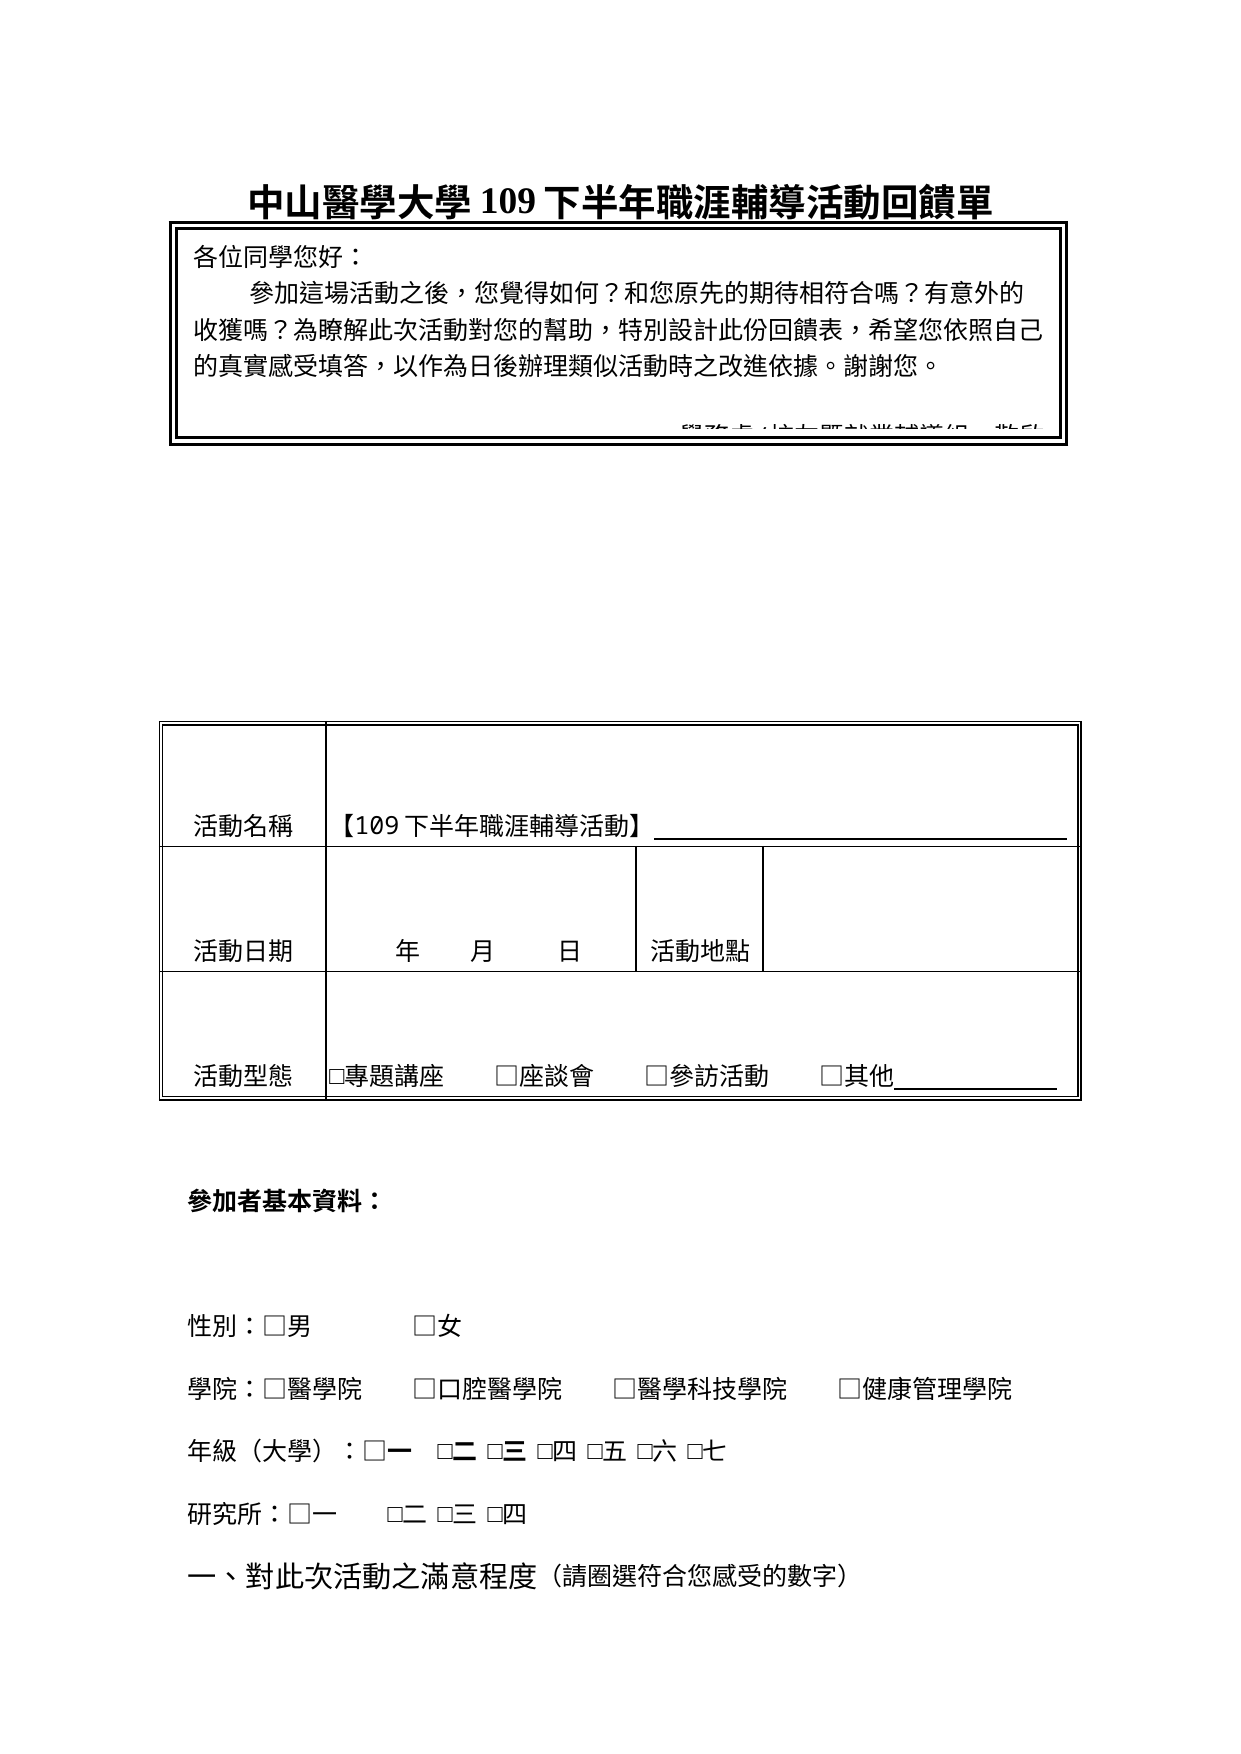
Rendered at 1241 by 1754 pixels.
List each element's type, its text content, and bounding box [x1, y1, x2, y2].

table_header 【109下半年職涯輔導活動】 [327, 726, 1077, 846]
table_cell 活動型態 [163, 972, 325, 1096]
table_cell 活動日期 [163, 847, 325, 971]
text 參加這場活動之後，您覺得如何？和您原先的期待相符合嗎？有意外的收獲嗎？為瞭解此次活動對您的幫助，特別設計此份回饋表，希望您依照自己的真實感受填答，以作為日後辦理類似活動時之改進依據。謝謝您。 [193, 274, 1044, 383]
table_cell 活動地點 [637, 847, 762, 971]
text 研究所：□一 □二 □三 □四 [187, 1471, 1053, 1533]
text 一、對此次活動之滿意程度（請圈選符合您感受的數字） [187, 1533, 1053, 1596]
text 中山醫學大學109下半年職涯輔導活動回饋單 [187, 158, 1053, 221]
text 學務處/校友暨就業輔導組 敬啟 [193, 417, 1044, 429]
table_cell □專題講座 □座談會 □參訪活動 □其他 [327, 972, 1077, 1096]
text 年級（大學）：□一 □二 □三 □四 □五 □六 □七 [187, 1408, 1053, 1471]
text 參加者基本資料： [187, 1158, 1053, 1221]
table_cell [764, 847, 1077, 971]
text 學院：□醫學院 □口腔醫學院 □醫學科技學院 □健康管理學院 [187, 1346, 1053, 1408]
table_cell 年 月 日 [327, 847, 635, 971]
table_header 活動名稱 [163, 726, 325, 846]
text 各位同學您好： [193, 238, 1044, 274]
text 性別：□男 □女 [187, 1283, 1053, 1346]
